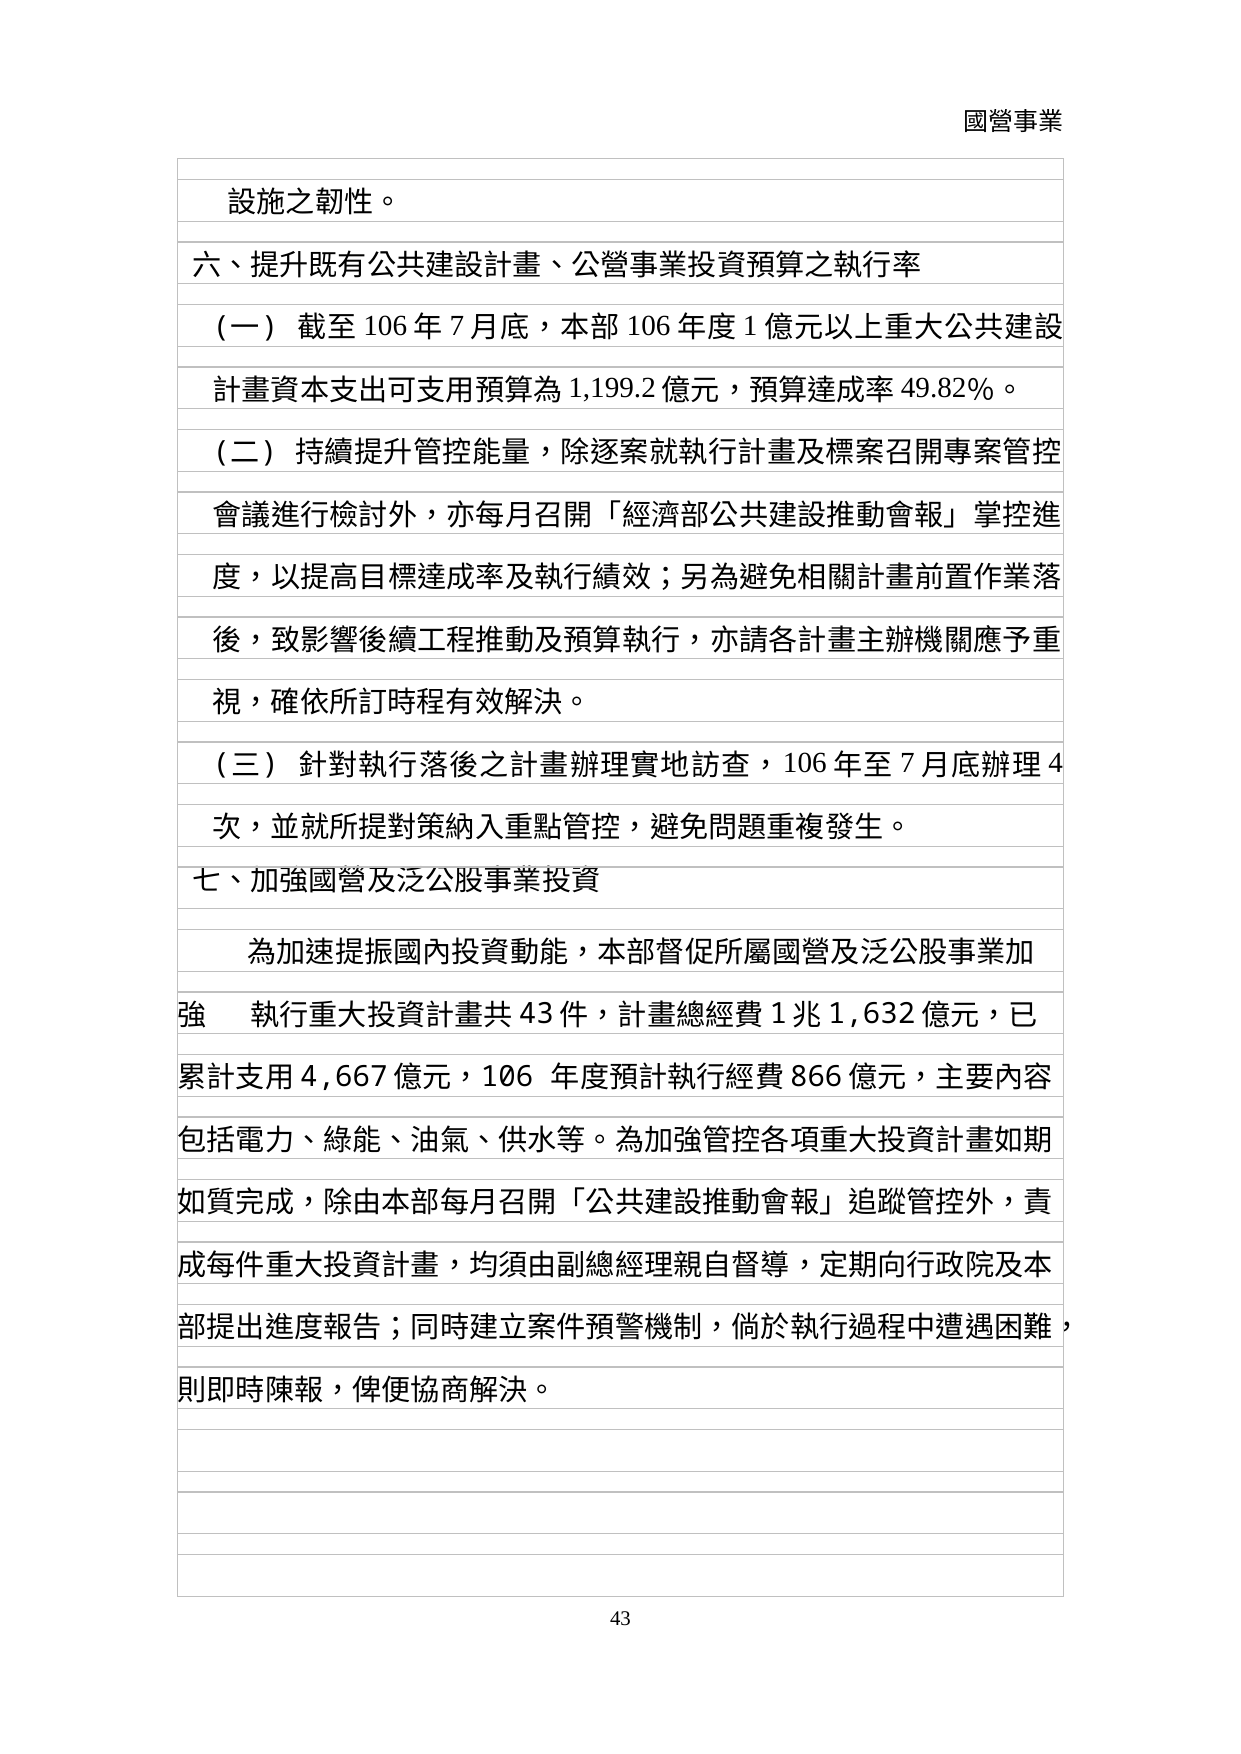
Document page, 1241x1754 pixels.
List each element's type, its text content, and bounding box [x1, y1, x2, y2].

list [178, 222, 1063, 241]
text 為加速提振國內投資動能，本部督促所屬國營及泛公股事業加強 執行重大投資計畫共43件，計畫總經費1兆1,632億元，已累計支用4,667億元，106 年度預計執行經費866億元，主要內容包括電力、綠能、油氣、供水等。為加強管控各項重大投資計畫如期如質完成，除由本部每月召開「公共建設推動會報」追蹤管控外，責成每件重大投資計畫，均須由副總經理親自督導，定期向行政院及本部提出進度報告；同時建立案件預警機制，倘於執行過程中遭遇困難，則即時陳報，俾便協商解決。 [178, 1034, 1063, 1054]
text 為加速提振國內投資動能，本部督促所屬國營及泛公股事業加強 執行重大投資計畫共43件，計畫總經費1兆1,632億元，已累計支用4,667億元，106 年度預計執行經費866億元，主要內容包括電力、綠能、油氣、供水等。為加強管控各項重大投資計畫如期如質完成，除由本部每月召開「公共建設推動會報」追蹤管控外，責成每件重大投資計畫，均須由副總經理親自督導，定期向行政院及本部提出進度報告；同時建立案件預警機制，倘於執行過程中遭遇困難，則即時陳報，俾便協商解決。 [178, 1055, 1063, 1096]
text 為加速提振國內投資動能，本部督促所屬國營及泛公股事業加強 執行重大投資計畫共43件，計畫總經費1兆1,632億元，已累計支用4,667億元，106 年度預計執行經費866億元，主要內容包括電力、綠能、油氣、供水等。為加強管控各項重大投資計畫如期如質完成，除由本部每月召開「公共建設推動會報」追蹤管控外，責成每件重大投資計畫，均須由副總經理親自督導，定期向行政院及本部提出進度報告；同時建立案件預警機制，倘於執行過程中遭遇困難，則即時陳報，俾便協商解決。 [178, 972, 1063, 991]
text 為加速提振國內投資動能，本部督促所屬國營及泛公股事業加強 執行重大投資計畫共43件，計畫總經費1兆1,632億元，已累計支用4,667億元，106 年度預計執行經費866億元，主要內容包括電力、綠能、油氣、供水等。為加強管控各項重大投資計畫如期如質完成，除由本部每月召開「公共建設推動會報」追蹤管控外，責成每件重大投資計畫，均須由副總經理親自督導，定期向行政院及本部提出進度報告；同時建立案件預警機制，倘於執行過程中遭遇困難，則即時陳報，俾便協商解決。 [178, 1243, 1063, 1283]
list [91, 283, 177, 408]
list [178, 284, 1063, 304]
text 為加速提振國內投資動能，本部督促所屬國營及泛公股事業加強 執行重大投資計畫共43件，計畫總經費1兆1,632億元，已累計支用4,667億元，106 年度預計執行經費866億元，主要內容包括電力、綠能、油氣、供水等。為加強管控各項重大投資計畫如期如質完成，除由本部每月召開「公共建設推動會報」追蹤管控外，責成每件重大投資計畫，均須由副總經理親自督導，定期向行政院及本部提出進度報告；同時建立案件預警機制，倘於執行過程中遭遇困難，則即時陳報，俾便協商解決。 [178, 1347, 1063, 1366]
list 計畫資本支出可支用預算為1,199.2億元，預算達成率49.82％。 [178, 368, 1063, 408]
text 為加速提振國內投資動能，本部督促所屬國營及泛公股事業加強 執行重大投資計畫共43件，計畫總經費1兆1,632億元，已累計支用4,667億元，106 年度預計執行經費866億元，主要內容包括電力、綠能、油氣、供水等。為加強管控各項重大投資計畫如期如質完成，除由本部每月召開「公共建設推動會報」追蹤管控外，責成每件重大投資計畫，均須由副總經理親自督導，定期向行政院及本部提出進度報告；同時建立案件預警機制，倘於執行過程中遭遇困難，則即時陳報，俾便協商解決。 [178, 930, 1063, 971]
list (一) 截至106年7月底，本部106年度1億元以上重大公共建設 [178, 305, 1063, 346]
text 為加速提振國內投資動能，本部督促所屬國營及泛公股事業加強 執行重大投資計畫共43件，計畫總經費1兆1,632億元，已累計支用4,667億元，106 年度預計執行經費866億元，主要內容包括電力、綠能、油氣、供水等。為加強管控各項重大投資計畫如期如質完成，除由本部每月召開「公共建設推動會報」追蹤管控外，責成每件重大投資計畫，均須由副總經理親自督導，定期向行政院及本部提出進度報告；同時建立案件預警機制，倘於執行過程中遭遇困難，則即時陳報，俾便協商解決。 [178, 1180, 1063, 1221]
list [178, 534, 1063, 554]
text 為加速提振國內投資動能，本部督促所屬國營及泛公股事業加強 執行重大投資計畫共43件，計畫總經費1兆1,632億元，已累計支用4,667億元，106 年度預計執行經費866億元，主要內容包括電力、綠能、油氣、供水等。為加強管控各項重大投資計畫如期如質完成，除由本部每月召開「公共建設推動會報」追蹤管控外，責成每件重大投資計畫，均須由副總經理親自督導，定期向行政院及本部提出進度報告；同時建立案件預警機制，倘於執行過程中遭遇困難，則即時陳報，俾便協商解決。 [178, 993, 1063, 1033]
list 七、加強國營及泛公股事業投資 [178, 868, 1063, 902]
list 度，以提高目標達成率及執行績效；另為避免相關計畫前置作業落 [178, 555, 1063, 596]
list 設施之韌性。 [178, 180, 1063, 221]
list 六、提升既有公共建設計畫、公營事業投資預算之執行率 [178, 243, 1063, 283]
text 為加速提振國內投資動能，本部督促所屬國營及泛公股事業加強 執行重大投資計畫共43件，計畫總經費1兆1,632億元，已累計支用4,667億元，106 年度預計執行經費866億元，主要內容包括電力、綠能、油氣、供水等。為加強管控各項重大投資計畫如期如質完成，除由本部每月召開「公共建設推動會報」追蹤管控外，責成每件重大投資計畫，均須由副總經理親自督導，定期向行政院及本部提出進度報告；同時建立案件預警機制，倘於執行過程中遭遇困難，則即時陳報，俾便協商解決。 [178, 1305, 1063, 1346]
list 後，致影響後續工程推動及預算執行，亦請各計畫主辦機關應予重 [178, 618, 1063, 658]
text 為加速提振國內投資動能，本部督促所屬國營及泛公股事業加強 執行重大投資計畫共43件，計畫總經費1兆1,632億元，已累計支用4,667億元，106 年度預計執行經費866億元，主要內容包括電力、綠能、油氣、供水等。為加強管控各項重大投資計畫如期如質完成，除由本部每月召開「公共建設推動會報」追蹤管控外，責成每件重大投資計畫，均須由副總經理親自督導，定期向行政院及本部提出進度報告；同時建立案件預警機制，倘於執行過程中遭遇困難，則即時陳報，俾便協商解決。 [178, 1159, 1063, 1179]
list [178, 722, 1063, 741]
list [178, 159, 1063, 179]
list (二) 持續提升管控能量，除逐案就執行計畫及標案召開專案管控 [178, 430, 1063, 471]
list 會議進行檢討外，亦每月召開「經濟部公共建設推動會報」掌控進 [178, 493, 1063, 533]
text 為加速提振國內投資動能，本部督促所屬國營及泛公股事業加強 執行重大投資計畫共43件，計畫總經費1兆1,632億元，已累計支用4,667億元，106 年度預計執行經費866億元，主要內容包括電力、綠能、油氣、供水等。為加強管控各項重大投資計畫如期如質完成，除由本部每月召開「公共建設推動會報」追蹤管控外，責成每件重大投資計畫，均須由副總經理親自督導，定期向行政院及本部提出進度報告；同時建立案件預警機制，倘於執行過程中遭遇困難，則即時陳報，俾便協商解決。 [178, 1222, 1063, 1241]
text 為加速提振國內投資動能，本部督促所屬國營及泛公股事業加強 執行重大投資計畫共43件，計畫總經費1兆1,632億元，已累計支用4,667億元，106 年度預計執行經費866億元，主要內容包括電力、綠能、油氣、供水等。為加強管控各項重大投資計畫如期如質完成，除由本部每月召開「公共建設推動會報」追蹤管控外，責成每件重大投資計畫，均須由副總經理親自督導，定期向行政院及本部提出進度報告；同時建立案件預警機制，倘於執行過程中遭遇困難，則即時陳報，俾便協商解決。 [178, 1368, 1063, 1408]
list [178, 472, 1063, 491]
list [178, 597, 1063, 616]
list [178, 347, 1063, 366]
text 為加速提振國內投資動能，本部督促所屬國營及泛公股事業加強 執行重大投資計畫共43件，計畫總經費1兆1,632億元，已累計支用4,667億元，106 年度預計執行經費866億元，主要內容包括電力、綠能、油氣、供水等。為加強管控各項重大投資計畫如期如質完成，除由本部每月召開「公共建設推動會報」追蹤管控外，責成每件重大投資計畫，均須由副總經理親自督導，定期向行政院及本部提出進度報告；同時建立案件預警機制，倘於執行過程中遭遇困難，則即時陳報，俾便協商解決。 [178, 1118, 1063, 1158]
list [178, 784, 1063, 804]
text 為加速提振國內投資動能，本部督促所屬國營及泛公股事業加強 執行重大投資計畫共43件，計畫總經費1兆1,632億元，已累計支用4,667億元，106 年度預計執行經費866億元，主要內容包括電力、綠能、油氣、供水等。為加強管控各項重大投資計畫如期如質完成，除由本部每月召開「公共建設推動會報」追蹤管控外，責成每件重大投資計畫，均須由副總經理親自督導，定期向行政院及本部提出進度報告；同時建立案件預警機制，倘於執行過程中遭遇困難，則即時陳報，俾便協商解決。 [178, 909, 1063, 929]
list (三) 針對執行落後之計畫辦理實地訪查，106年至7月底辦理4 [178, 743, 1063, 783]
list [94, 221, 177, 283]
list [178, 847, 1063, 866]
text 為加速提振國內投資動能，本部督促所屬國營及泛公股事業加強 執行重大投資計畫共43件，計畫總經費1兆1,632億元，已累計支用4,667億元，106 年度預計執行經費866億元，主要內容包括電力、綠能、油氣、供水等。為加強管控各項重大投資計畫如期如質完成，除由本部每月召開「公共建設推動會報」追蹤管控外，責成每件重大投資計畫，均須由副總經理親自督導，定期向行政院及本部提出進度報告；同時建立案件預警機制，倘於執行過程中遭遇困難，則即時陳報，俾便協商解決。 [178, 1097, 1063, 1116]
list 次，並就所提對策納入重點管控，避免問題重複發生。 [178, 805, 1063, 846]
list [91, 721, 177, 846]
list 視，確依所訂時程有效解決。 [178, 680, 1063, 721]
text 為加速提振國內投資動能，本部督促所屬國營及泛公股事業加強 執行重大投資計畫共43件，計畫總經費1兆1,632億元，已累計支用4,667億元，106 年度預計執行經費866億元，主要內容包括電力、綠能、油氣、供水等。為加強管控各項重大投資計畫如期如質完成，除由本部每月召開「公共建設推動會報」追蹤管控外，責成每件重大投資計畫，均須由副總經理親自督導，定期向行政院及本部提出進度報告；同時建立案件預警機制，倘於執行過程中遭遇困難，則即時陳報，俾便協商解決。 [178, 1284, 1063, 1304]
list [178, 409, 1063, 429]
list [91, 408, 177, 721]
list [178, 659, 1063, 679]
list [77, 846, 177, 902]
